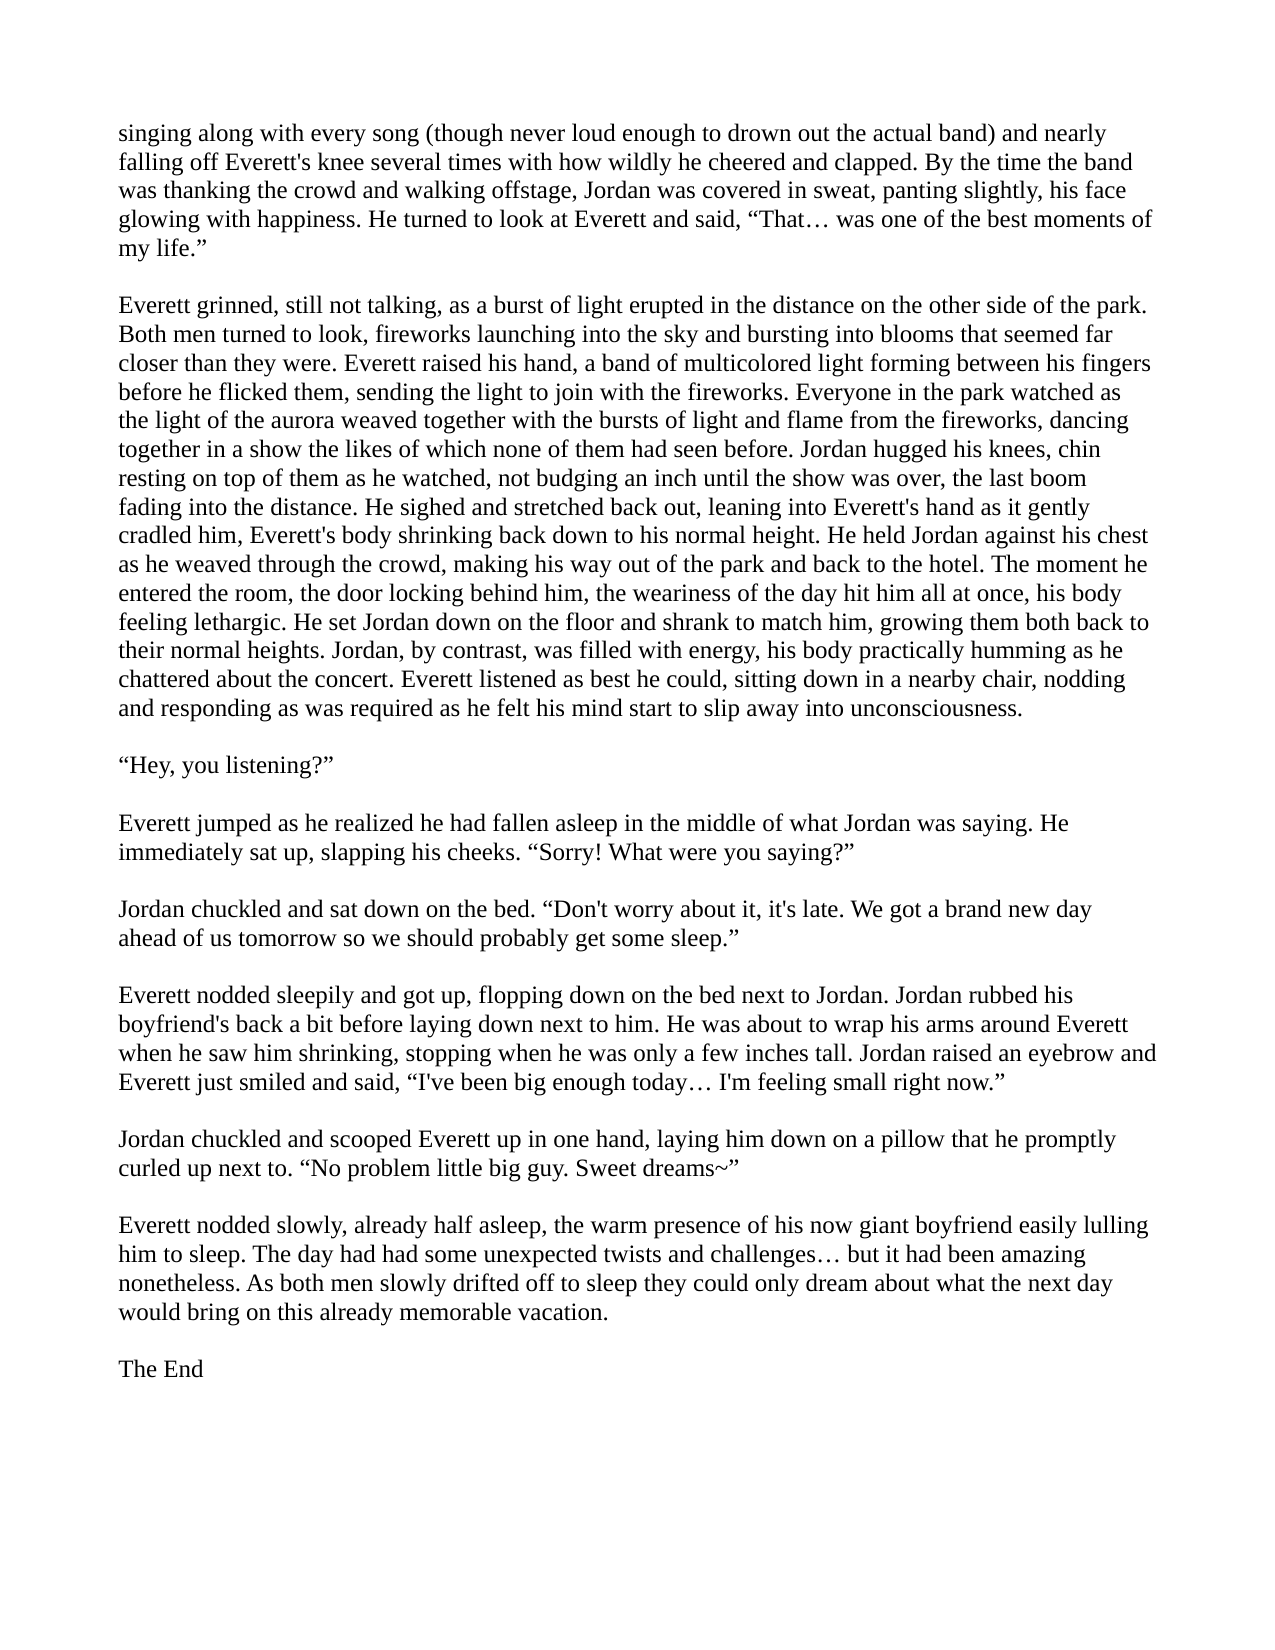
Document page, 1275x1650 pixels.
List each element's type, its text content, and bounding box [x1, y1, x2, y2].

text “Hey, you listening?” [118, 751, 1157, 779]
text Everett jumped as he realized he had fallen asleep in the middle of what Jordan was saying. He immediately sat up, slapping his cheeks. “Sorry! What were you saying?” [118, 808, 1157, 866]
text singing along with every song (though never loud enough to drown out the actual band) and nearly falling off Everett's knee several times with how wildly he cheered and clapped. By the time the band was thanking the crowd and walking offstage, Jordan was covered in sweat, panting slightly, his face glowing with happiness. He turned to look at Everett and said, “That… was one of the best moments of my life.” [118, 118, 1157, 262]
text Everett nodded slowly, already half asleep, the warm presence of his now giant boyfriend easily lulling him to sleep. The day had had some unexpected twists and challenges… but it had been amazing nonetheless. As both men slowly drifted off to sleep they could only dream about what the next day would bring on this already memorable vacation. [118, 1211, 1157, 1326]
text Jordan chuckled and scooped Everett up in one hand, laying him down on a pillow that he promptly curled up next to. “No problem little big guy. Sweet dreams~” [118, 1124, 1157, 1182]
text Everett nodded sleepily and got up, flopping down on the bed next to Jordan. Jordan rubbed his boyfriend's back a bit before laying down next to him. He was about to wrap his arms around Everett when he saw him shrinking, stopping when he was only a few inches tall. Jordan raised an eyebrow and Everett just smiled and said, “I've been big enough today… I'm feeling small right now.” [118, 981, 1157, 1096]
text Everett grinned, still not talking, as a burst of light erupted in the distance on the other side of the park. Both men turned to look, fireworks launching into the sky and bursting into blooms that seemed far closer than they were. Everett raised his hand, a band of multicolored light forming between his fingers before he flicked them, sending the light to join with the fireworks. Everyone in the park watched as the light of the aurora weaved together with the bursts of light and flame from the fireworks, dancing together in a show the likes of which none of them had seen before. Jordan hugged his knees, chin resting on top of them as he watched, not budging an inch until the show was over, the last boom fading into the distance. He sighed and stretched back out, leaning into Everett's hand as it gently cradled him, Everett's body shrinking back down to his normal height. He held Jordan against his chest as he weaved through the crowd, making his way out of the park and back to the hotel. The moment he entered the room, the door locking behind him, the weariness of the day hit him all at once, his body feeling lethargic. He set Jordan down on the floor and shrank to match him, growing them both back to their normal heights. Jordan, by contrast, was filled with energy, his body practically humming as he chattered about the concert. Everett listened as best he could, sitting down in a nearby chair, nodding and responding as was required as he felt his mind start to slip away into unconsciousness. [118, 291, 1157, 722]
text The End [118, 1354, 1157, 1383]
text Jordan chuckled and sat down on the bed. “Don't worry about it, it's late. We got a brand new day ahead of us tomorrow so we should probably get some sleep.” [118, 894, 1157, 952]
